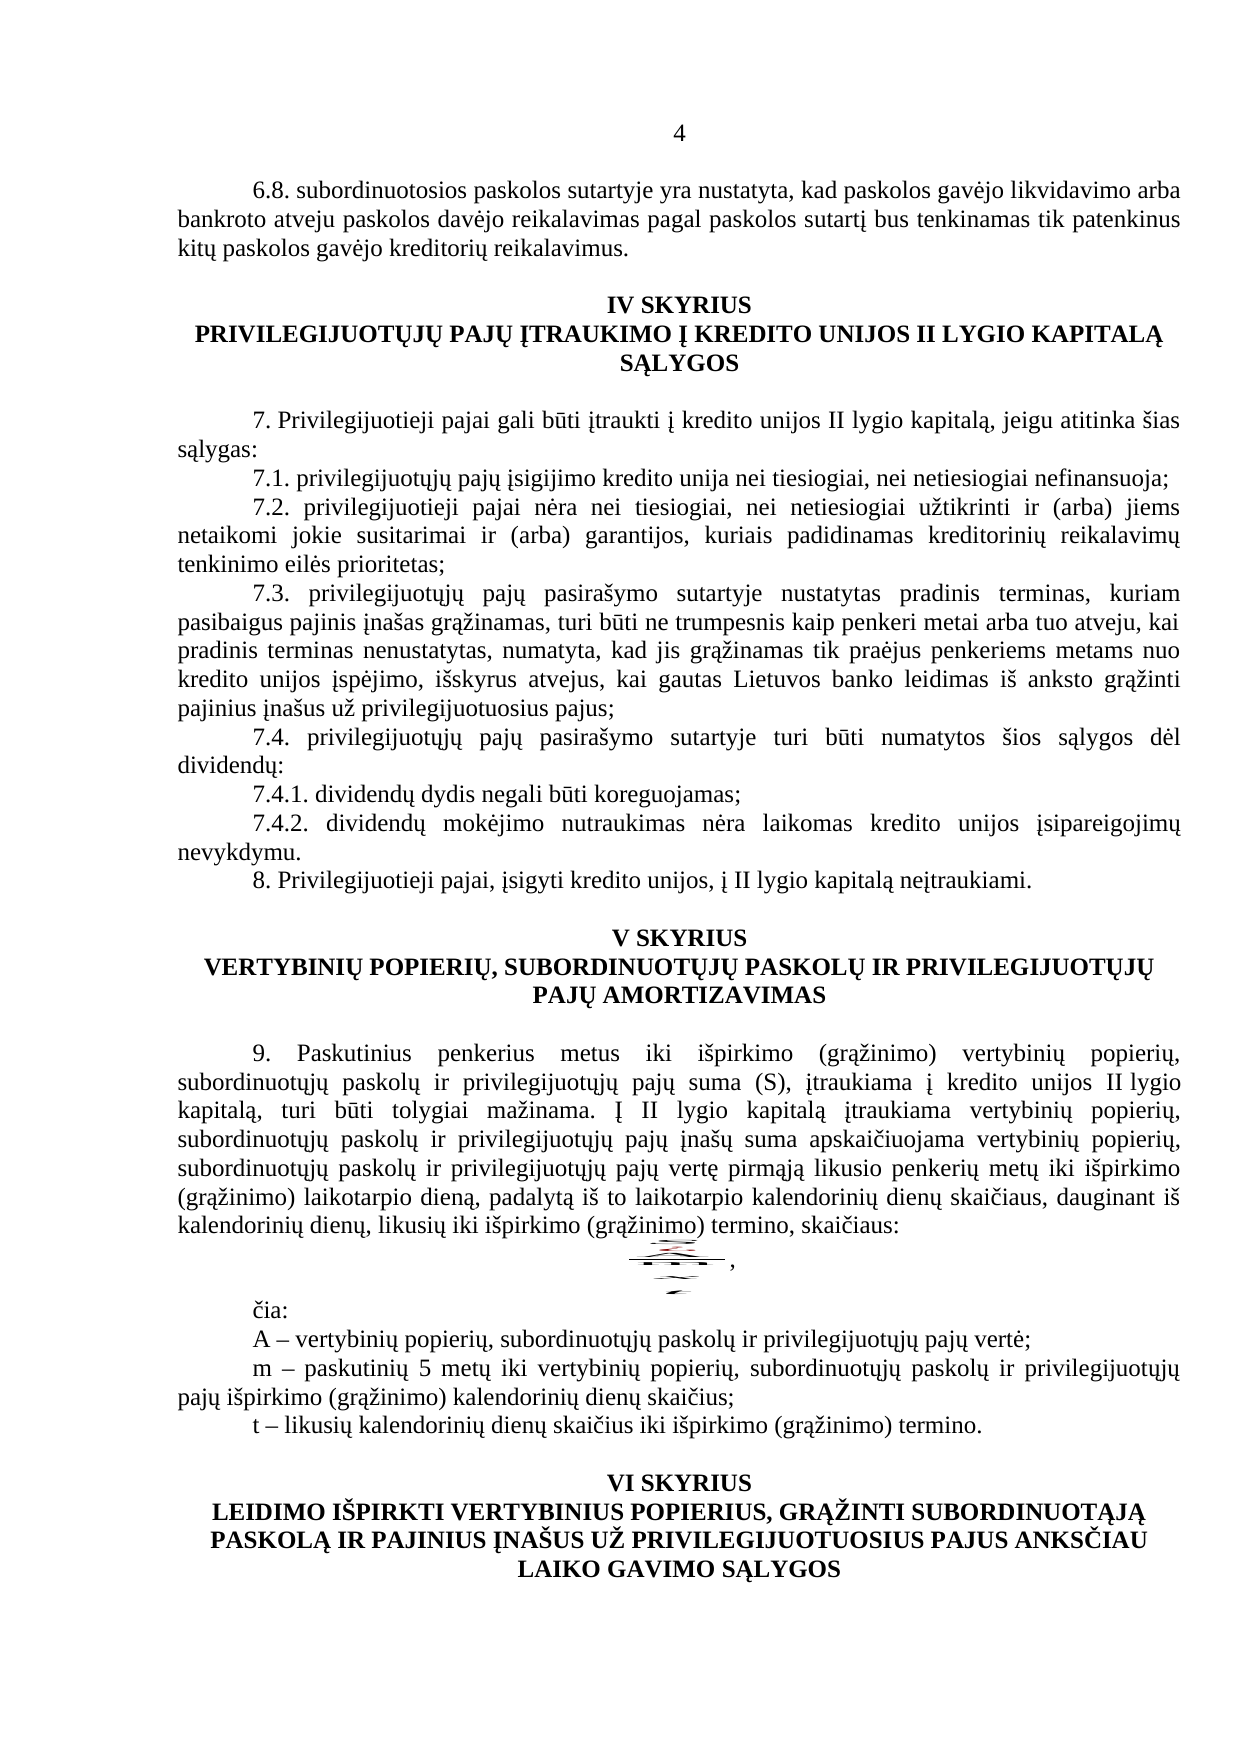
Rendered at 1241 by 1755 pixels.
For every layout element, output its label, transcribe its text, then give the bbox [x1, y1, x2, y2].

text V skyrius [177, 923, 1181, 952]
text VI skyrius [177, 1468, 1181, 1497]
text 7.4. privilegijuotųjų pajų pasirašymo sutartyje turi būti numatytos šios sąlygos dėl dividendų: [177, 722, 1181, 779]
text PRIVILEGIJUOTŲJŲ PAJŲ ĮTRAUKIMO Į KREDITO UNIJOS II LYGIO KAPITALĄ SĄLYGOS [177, 319, 1181, 377]
text t – likusių kalendorinių dienų skaičius iki išpirkimo (grąžinimo) termino. [177, 1411, 1181, 1439]
text čia: [177, 1296, 1181, 1324]
text 7.4.2. dividendų mokėjimo nutraukimas nėra laikomas kredito unijos įsipareigojimų nevykdymu. [177, 808, 1181, 866]
text 6.8. subordinuotosios paskolos sutartyje yra nustatyta, kad paskolos gavėjo likvidavimo arba bankroto atveju paskolos davėjo reikalavimas pagal paskolos sutartį bus tenkinamas tik patenkinus kitų paskolos gavėjo kreditorių reikalavimus. [177, 176, 1181, 262]
text A – vertybinių popierių, subordinuotųjų paskolų ir privilegijuotųjų pajų vertė; [177, 1324, 1181, 1353]
text 7.2. privilegijuotieji pajai nėra nei tiesiogiai, nei netiesiogiai užtikrinti ir (arba) jiems netaikomi jokie susitarimai ir (arba) garantijos, kuriais padidinamas kreditorinių reikalavimų tenkinimo eilės prioritetas; [177, 492, 1181, 578]
text , [177, 1239, 1181, 1296]
text IV SKYRIUS [177, 291, 1181, 319]
text 7.4.1. dividendų dydis negali būti koreguojamas; [177, 779, 1181, 808]
text LEIDIMO Išpirkti VERTYBINIUS POPIERIUS, GRĄŽINTI SUBORDINUOTĄJĄ PASKOLĄ IR PAJINIUS ĮNAŠUS UŽ PRIVILEGIJUOTUOSIUS PAJUS ANKSČIAU LAIKO GAVIMO SĄLYGOS [177, 1497, 1181, 1583]
text 7.1. privilegijuotųjų pajų įsigijimo kredito unija nei tiesiogiai, nei netiesiogiai nefinansuoja; [177, 463, 1181, 492]
text 9. Paskutinius penkerius metus iki išpirkimo (grąžinimo) vertybinių popierių, subordinuotųjų paskolų ir privilegijuotųjų pajų suma (S), įtraukiama į kredito unijos II lygio kapitalą, turi būti tolygiai mažinama. Į II lygio kapitalą įtraukiama vertybinių popierių, subordinuotųjų paskolų ir privilegijuotųjų pajų įnašų suma apskaičiuojama vertybinių popierių, subordinuotųjų paskolų ir privilegijuotųjų pajų vertę pirmąją likusio penkerių metų iki išpirkimo (grąžinimo) laikotarpio dieną, padalytą iš to laikotarpio kalendorinių dienų skaičiaus, dauginant iš kalendorinių dienų, likusių iki išpirkimo (grąžinimo) termino, skaičiaus: [177, 1038, 1181, 1239]
text Vertybinių popierių, subordinuotųjų paskolų ir privilegijuotųjų pajų amortizavimas [177, 952, 1181, 1009]
text 7.3. privilegijuotųjų pajų pasirašymo sutartyje nustatytas pradinis terminas, kuriam pasibaigus pajinis įnašas grąžinamas, turi būti ne trumpesnis kaip penkeri metai arba tuo atveju, kai pradinis terminas nenustatytas, numatyta, kad jis grąžinamas tik praėjus penkeriems metams nuo kredito unijos įspėjimo, išskyrus atvejus, kai gautas Lietuvos banko leidimas iš anksto grąžinti pajinius įnašus už privilegijuotuosius pajus; [177, 578, 1181, 722]
text 8. Privilegijuotieji pajai, įsigyti kredito unijos, į II lygio kapitalą neįtraukiami. [177, 866, 1181, 894]
text m – paskutinių 5 metų iki vertybinių popierių, subordinuotųjų paskolų ir privilegijuotųjų pajų išpirkimo (grąžinimo) kalendorinių dienų skaičius; [177, 1353, 1181, 1411]
text 7. Privilegijuotieji pajai gali būti įtraukti į kredito unijos II lygio kapitalą, jeigu atitinka šias sąlygas: [177, 406, 1181, 463]
